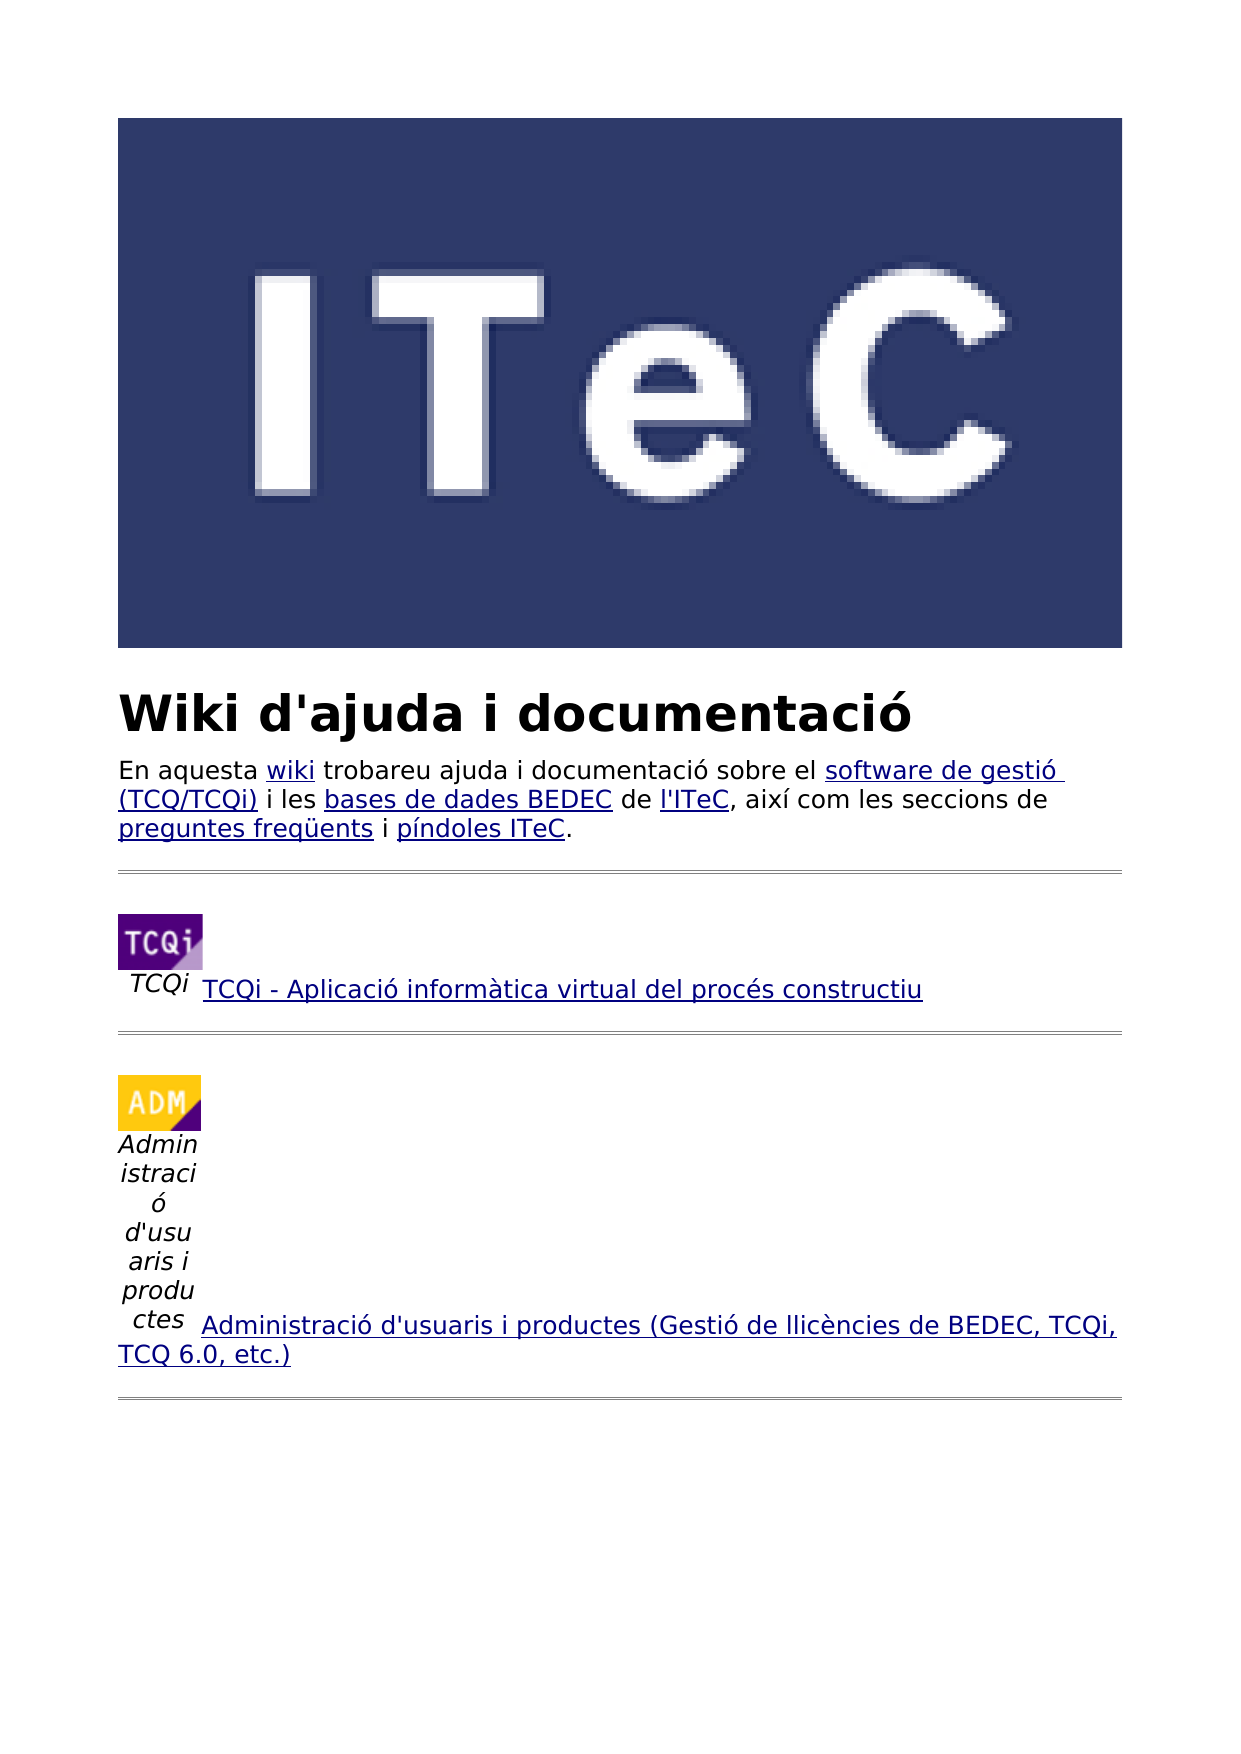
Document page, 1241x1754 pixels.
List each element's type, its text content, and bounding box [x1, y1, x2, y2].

text En aquesta wiki trobareu ajuda i documentació sobre el software de gestió (TCQ/TCQi) i les bases de dades BEDEC de l'ITeC, així com les seccions de preguntes freqüents i píndoles ITeC. [118, 756, 1122, 843]
subtitle Wiki d'ajuda i documentació [118, 685, 1122, 743]
text TCQi - Aplicació informàtica virtual del procés constructiu [118, 902, 1122, 1004]
picture [118, 118, 1123, 648]
text TCQi [118, 970, 202, 998]
picture [118, 914, 203, 970]
picture [118, 1075, 201, 1131]
text Administració d'usuaris i productes (Gestió de llicències de BEDEC, TCQi, TCQ 6.0, etc.) [118, 1063, 1122, 1370]
text Administració d'usuaris i productes [118, 1131, 201, 1335]
